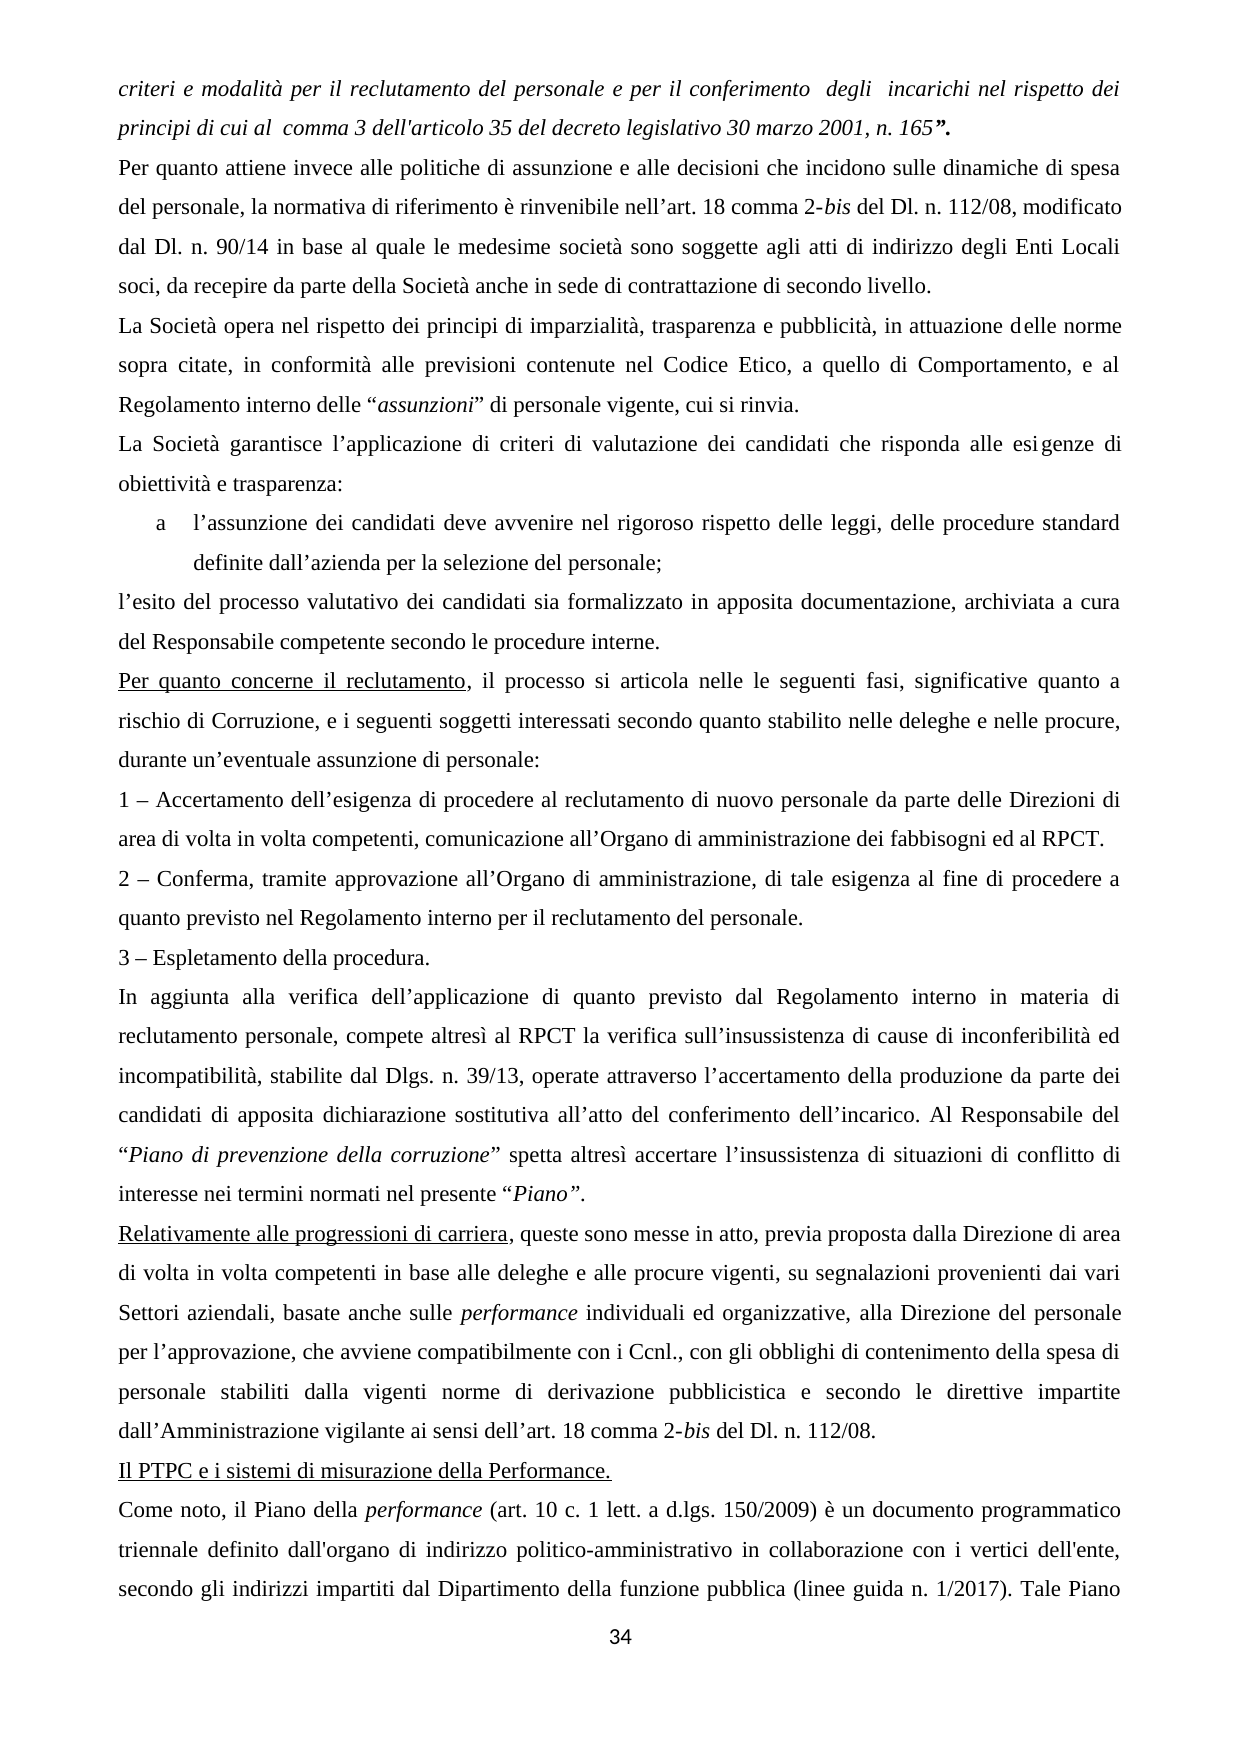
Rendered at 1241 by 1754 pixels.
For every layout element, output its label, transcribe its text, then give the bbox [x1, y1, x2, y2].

text In aggiunta alla verifica dell’applicazione di quanto previsto dal Regolamento interno in materia di reclutamento personale, compete altresì al RPCT la verifica sull’insussistenza di cause di inconferibilità ed incompatibilità, stabilite dal Dlgs. n. 39/13, operate attraverso l’accertamento della produzione da parte dei candidati di apposita dichiarazione sostitutiva all’atto del conferimento dell’incarico. Al Responsabile del “Piano di prevenzione della corruzione” spetta altresì accertare l’insussistenza di situazioni di conflitto di interesse nei termini normati nel presente “Piano”. [118, 983, 1122, 1207]
text 1 – Accertamento dell’esigenza di procedere al reclutamento di nuovo personale da parte delle Direzioni di area di volta in volta competenti, comunicazione all’Organo di amministrazione dei fabbisogni ed al RPCT. [118, 786, 1122, 851]
list l’assunzione dei candidati deve avvenire nel rigoroso rispetto delle leggi, delle procedure standard definite dall’azienda per la selezione del personale; [156, 509, 1122, 575]
text 3 – Espletamento della procedura. [118, 943, 1122, 970]
text Per quanto concerne il reclutamento, il processo si articola nelle le seguenti fasi, significative quanto a rischio di Corruzione, e i seguenti soggetti interessati secondo quanto stabilito nelle deleghe e nelle procure, durante un’eventuale assunzione di personale: [118, 667, 1122, 772]
text l’esito del processo valutativo dei candidati sia formalizzato in apposita documentazione, archiviata a cura del Responsabile competente secondo le procedure interne. [118, 588, 1122, 654]
text criteri e modalità per il reclutamento del personale e per il conferimento degli incarichi nel rispetto dei principi di cui al comma 3 dell'articolo 35 del decreto legislativo 30 marzo 2001, n. 165”. [118, 75, 1122, 141]
text La Società garantisce l’applicazione di criteri di valutazione dei candidati che risponda alle esigenze di obiettività e trasparenza: [118, 430, 1122, 496]
text Come noto, il Piano della performance (art. 10 c. 1 lett. a d.lgs. 150/2009) è un documento programmatico triennale definito dall'organo di indirizzo politico‐amministrativo in collaborazione con i vertici dell'ente, secondo gli indirizzi impartiti dal Dipartimento della funzione pubblica (linee guida n. 1/2017). Tale Piano [118, 1496, 1122, 1602]
text Relativamente alle progressioni di carriera, queste sono messe in atto, previa proposta dalla Direzione di area di volta in volta competenti in base alle deleghe e alle procure vigenti, su segnalazioni provenienti dai vari Settori aziendali, basate anche sulle performance individuali ed organizzative, alla Direzione del personale per l’approvazione, che avviene compatibilmente con i Ccnl., con gli obblighi di contenimento della spesa di personale stabiliti dalla vigenti norme di derivazione pubblicistica e secondo le direttive impartite dall’Amministrazione vigilante ai sensi dell’art. 18 comma 2-bis del Dl. n. 112/08. [118, 1220, 1122, 1444]
text La Società opera nel rispetto dei principi di imparzialità, trasparenza e pubblicità, in attuazione delle norme sopra citate, in conformità alle previsioni contenute nel Codice Etico, a quello di Comportamento, e al Regolamento interno delle “assunzioni” di personale vigente, cui si rinvia. [118, 312, 1122, 417]
text 2 – Conferma, tramite approvazione all’Organo di amministrazione, di tale esigenza al fine di procedere a quanto previsto nel Regolamento interno per il reclutamento del personale. [118, 864, 1122, 930]
text Il PTPC e i sistemi di misurazione della Performance. [118, 1457, 1122, 1483]
text Per quanto attiene invece alle politiche di assunzione e alle decisioni che incidono sulle dinamiche di spesa del personale, la normativa di riferimento è rinvenibile nell’art. 18 comma 2-bis del Dl. n. 112/08, modificato dal Dl. n. 90/14 in base al quale le medesime società sono soggette agli atti di indirizzo degli Enti Locali soci, da recepire da parte della Società anche in sede di contrattazione di secondo livello. [118, 154, 1122, 299]
